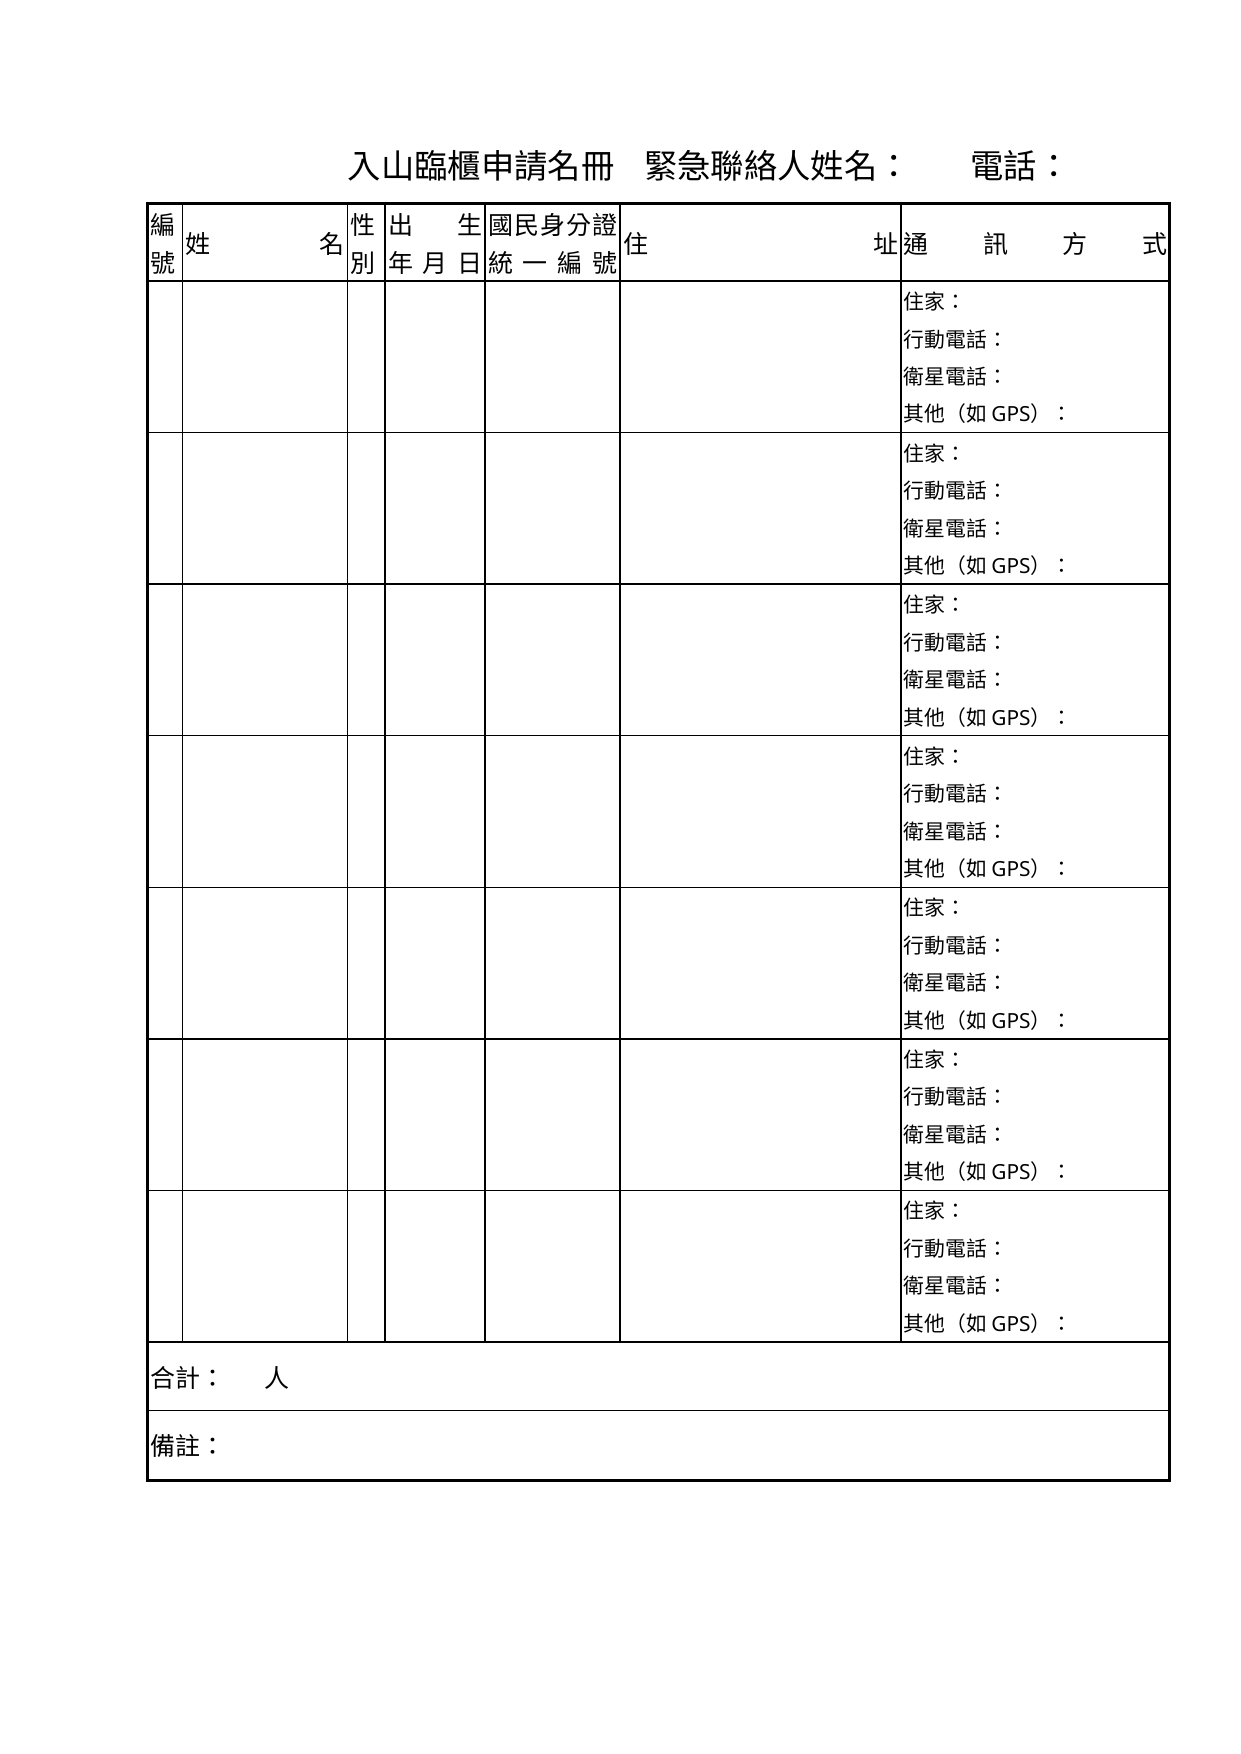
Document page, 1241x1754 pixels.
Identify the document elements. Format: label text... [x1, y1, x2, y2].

table_cell [486, 585, 619, 735]
table_cell [183, 736, 347, 886]
table_cell [149, 433, 182, 583]
table_cell [149, 736, 182, 886]
table_cell [183, 1040, 347, 1189]
table_header 通訊方式 [902, 205, 1168, 280]
table_cell [386, 433, 484, 583]
table_cell [386, 585, 484, 735]
table_cell [621, 1191, 900, 1341]
table_cell [621, 888, 900, 1038]
table_cell [149, 282, 182, 432]
table_cell [348, 585, 384, 735]
table_cell [183, 433, 347, 583]
table_cell 住家： 行動電話： 衛星電話： 其他（如GPS）： [902, 585, 1168, 735]
table_cell [486, 433, 619, 583]
table_cell [149, 1191, 182, 1341]
table_cell [621, 1040, 900, 1189]
text 入山臨櫃申請名冊 緊急聯絡人姓名： 電話： [148, 127, 1092, 202]
table_cell 住家： 行動電話： 衛星電話： 其他（如GPS）： [902, 888, 1168, 1038]
table_cell [621, 585, 900, 735]
table_cell [486, 282, 619, 432]
table_cell [149, 585, 182, 735]
table_cell [183, 1191, 347, 1341]
table_cell [183, 585, 347, 735]
table_cell 住家： 行動電話： 衛星電話： 其他（如GPS）： [902, 1191, 1168, 1341]
table_cell [348, 1040, 384, 1189]
table_cell [183, 282, 347, 432]
table_cell [486, 1191, 619, 1341]
table_cell [348, 1191, 384, 1341]
table_cell [183, 888, 347, 1038]
table_cell [621, 433, 900, 583]
table_header 編號 [149, 205, 182, 280]
table_cell 住家： 行動電話： 衛星電話： 其他（如GPS）： [902, 282, 1168, 432]
table_cell [149, 1040, 182, 1189]
table_cell [486, 888, 619, 1038]
table_cell [348, 888, 384, 1038]
table_header 姓名 [183, 205, 347, 280]
table_cell [386, 888, 484, 1038]
table_header 出生 年月日 [386, 205, 484, 280]
table_cell 住家： 行動電話： 衛星電話： 其他（如GPS）： [902, 736, 1168, 886]
table_header 國民身分證 統一編號 [486, 205, 619, 280]
table_cell [386, 1040, 484, 1189]
table_cell [149, 888, 182, 1038]
table_cell [486, 736, 619, 886]
table_cell [386, 736, 484, 886]
table_cell [621, 282, 900, 432]
table_cell [348, 433, 384, 583]
table_cell [621, 736, 900, 886]
table_cell 住家： 行動電話： 衛星電話： 其他（如GPS）： [902, 1040, 1168, 1189]
table_cell 合計： 人 [149, 1343, 1168, 1410]
table_cell [486, 1040, 619, 1189]
table_header 住址 [621, 205, 900, 280]
table_cell [348, 282, 384, 432]
table_cell [386, 282, 484, 432]
table_header 性別 [348, 205, 384, 280]
table_cell [386, 1191, 484, 1341]
table_cell 備註： [149, 1411, 1168, 1478]
table_cell [348, 736, 384, 886]
table_cell 住家： 行動電話： 衛星電話： 其他（如GPS）： [902, 433, 1168, 583]
